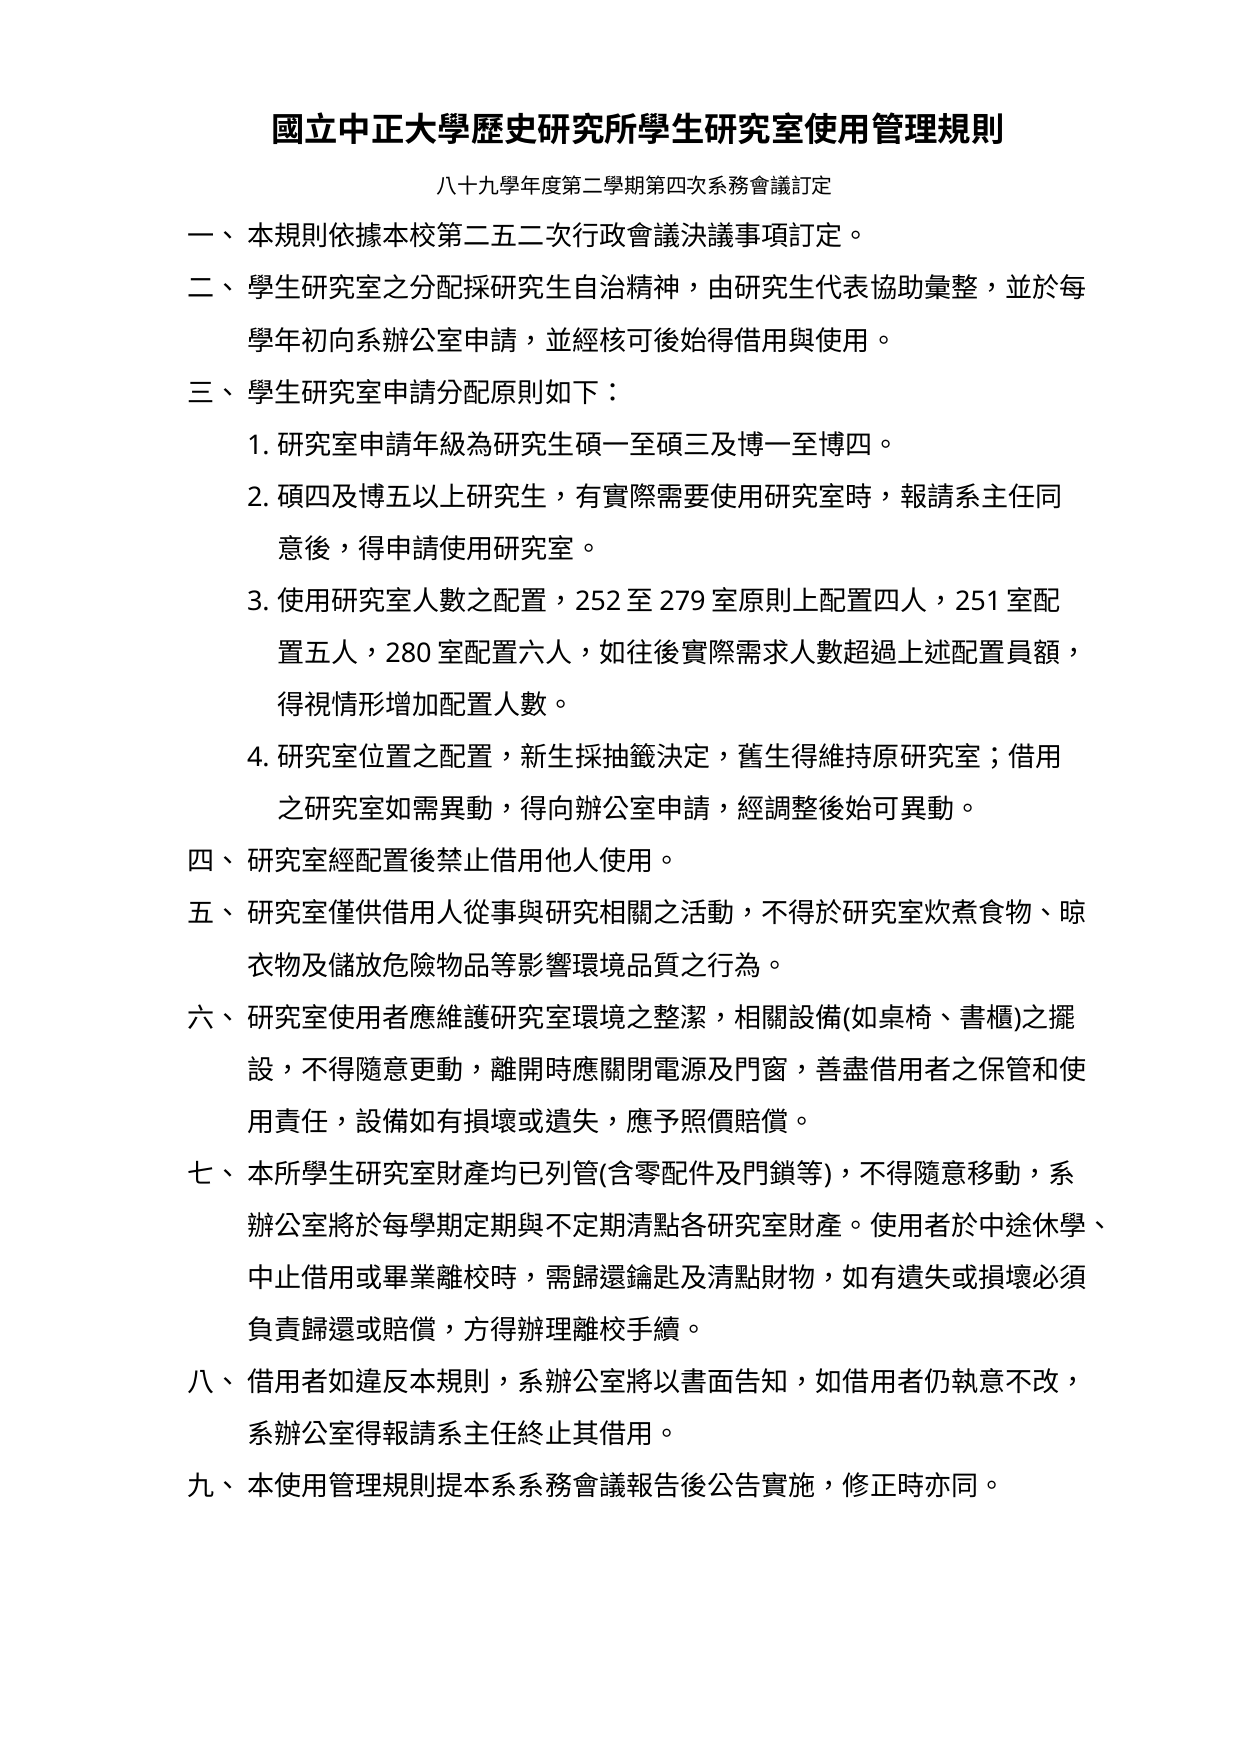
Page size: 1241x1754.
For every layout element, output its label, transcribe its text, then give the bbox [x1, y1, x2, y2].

list 研究室申請年級為研究生碩一至碩三及博一至博四。 [247, 412, 1087, 464]
list 學生研究室申請分配原則如下： [187, 360, 1087, 412]
text 國立中正大學歷史研究所學生研究室使用管理規則 [187, 100, 1087, 152]
list 學生研究室之分配採研究生自治精神，由研究生代表協助彙整，並於每學年初向系辦公室申請，並經核可後始得借用與使用。 [187, 256, 1087, 360]
list 研究室使用者應維護研究室環境之整潔，相關設備(如桌椅、書櫃)之擺設，不得隨意更動，離開時應關閉電源及門窗，善盡借用者之保管和使用責任，設備如有損壞或遺失，應予照價賠償。 [187, 985, 1087, 1142]
list 研究室位置之配置，新生採抽籤決定，舊生得維持原研究室；借用之研究室如需異動，得向辦公室申請，經調整後始可異動。 [247, 725, 1087, 829]
list 本規則依據本校第二五二次行政會議決議事項訂定。 [187, 204, 1087, 256]
list 研究室經配置後禁止借用他人使用。 [187, 829, 1087, 881]
text 八十九學年度第二學期第四次系務會議訂定 [187, 152, 1087, 204]
list 研究室僅供借用人從事與研究相關之活動，不得於研究室炊煮食物、晾衣物及儲放危險物品等影響環境品質之行為。 [187, 881, 1087, 985]
list 借用者如違反本規則，系辦公室將以書面告知，如借用者仍執意不改，系辦公室得報請系主任終止其借用。 [187, 1350, 1087, 1454]
list 碩四及博五以上研究生，有實際需要使用研究室時，報請系主任同意後，得申請使用研究室。 [247, 464, 1087, 569]
list 本所學生研究室財產均已列管(含零配件及門鎖等)，不得隨意移動，系辦公室將於每學期定期與不定期清點各研究室財產。使用者於中途休學、中止借用或畢業離校時，需歸還鑰匙及清點財物，如有遺失或損壞必須負責歸還或賠償，方得辦理離校手續。 [187, 1142, 1087, 1350]
list 本使用管理規則提本系系務會議報告後公告實施，修正時亦同。 [187, 1454, 1087, 1506]
list 使用研究室人數之配置，252至279室原則上配置四人，251室配置五人，280室配置六人，如往後實際需求人數超過上述配置員額，得視情形增加配置人數。 [247, 569, 1087, 725]
